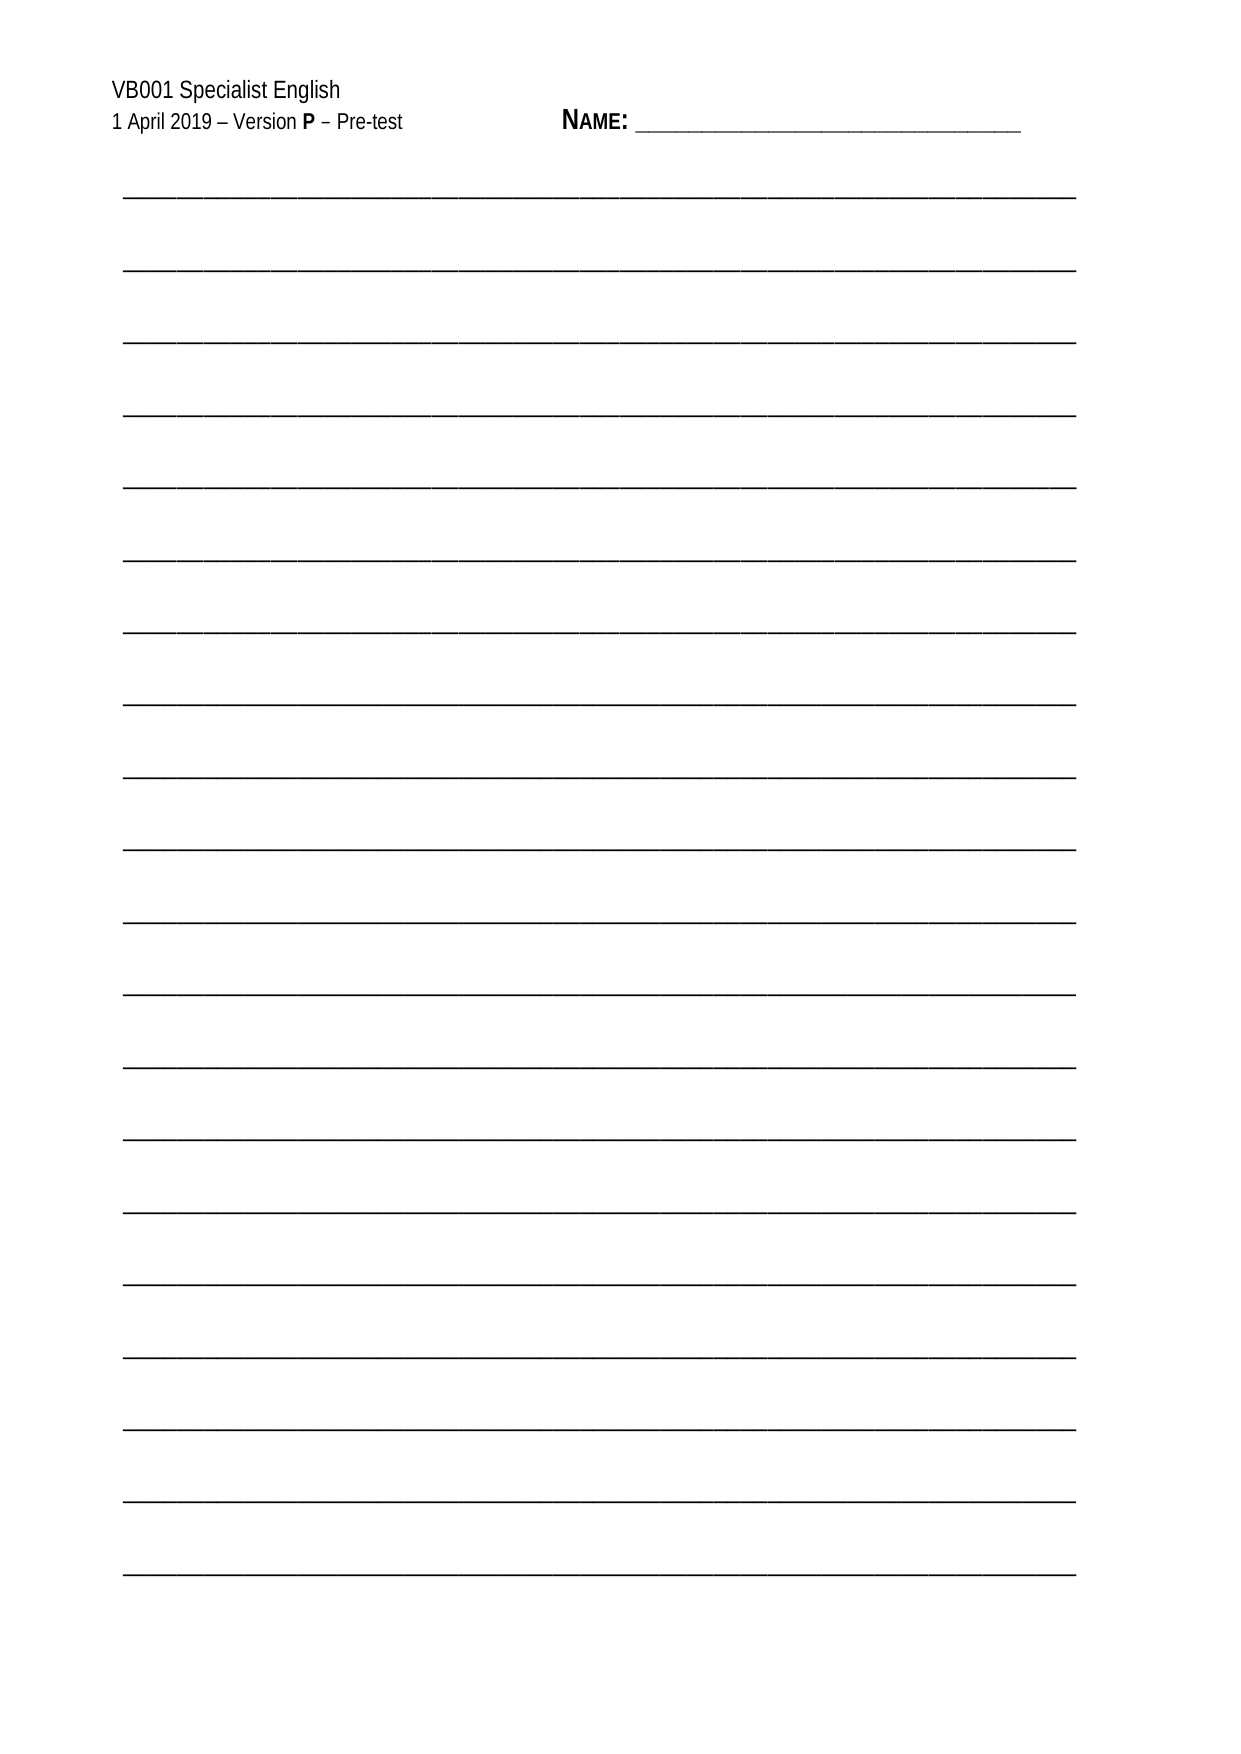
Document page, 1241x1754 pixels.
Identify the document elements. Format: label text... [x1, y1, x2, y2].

text _______________________________________________________________________ [123, 817, 1154, 856]
text _______________________________________________________________________ [123, 599, 1154, 639]
text _______________________________________________________________________ [123, 889, 1154, 929]
text _______________________________________________________________________ [123, 744, 1154, 784]
text _______________________________________________________________________ [123, 454, 1154, 494]
text _______________________________________________________________________ [123, 1106, 1154, 1146]
text _______________________________________________________________________ [123, 1541, 1154, 1581]
text _______________________________________________________________________ [123, 1396, 1154, 1436]
text _______________________________________________________________________ [123, 1324, 1154, 1363]
text _______________________________________________________________________ [123, 962, 1154, 1001]
text _______________________________________________________________________ [123, 1034, 1154, 1073]
text _______________________________________________________________________ [123, 237, 1154, 277]
text _______________________________________________________________________ [123, 527, 1154, 567]
text _______________________________________________________________________ [123, 382, 1154, 422]
text _______________________________________________________________________ [123, 1251, 1154, 1291]
text _______________________________________________________________________ [123, 1179, 1154, 1218]
text _______________________________________________________________________ [123, 1469, 1154, 1508]
text _______________________________________________________________________ [123, 672, 1154, 711]
text _______________________________________________________________________ [123, 309, 1154, 349]
text _______________________________________________________________________ [123, 164, 1154, 204]
